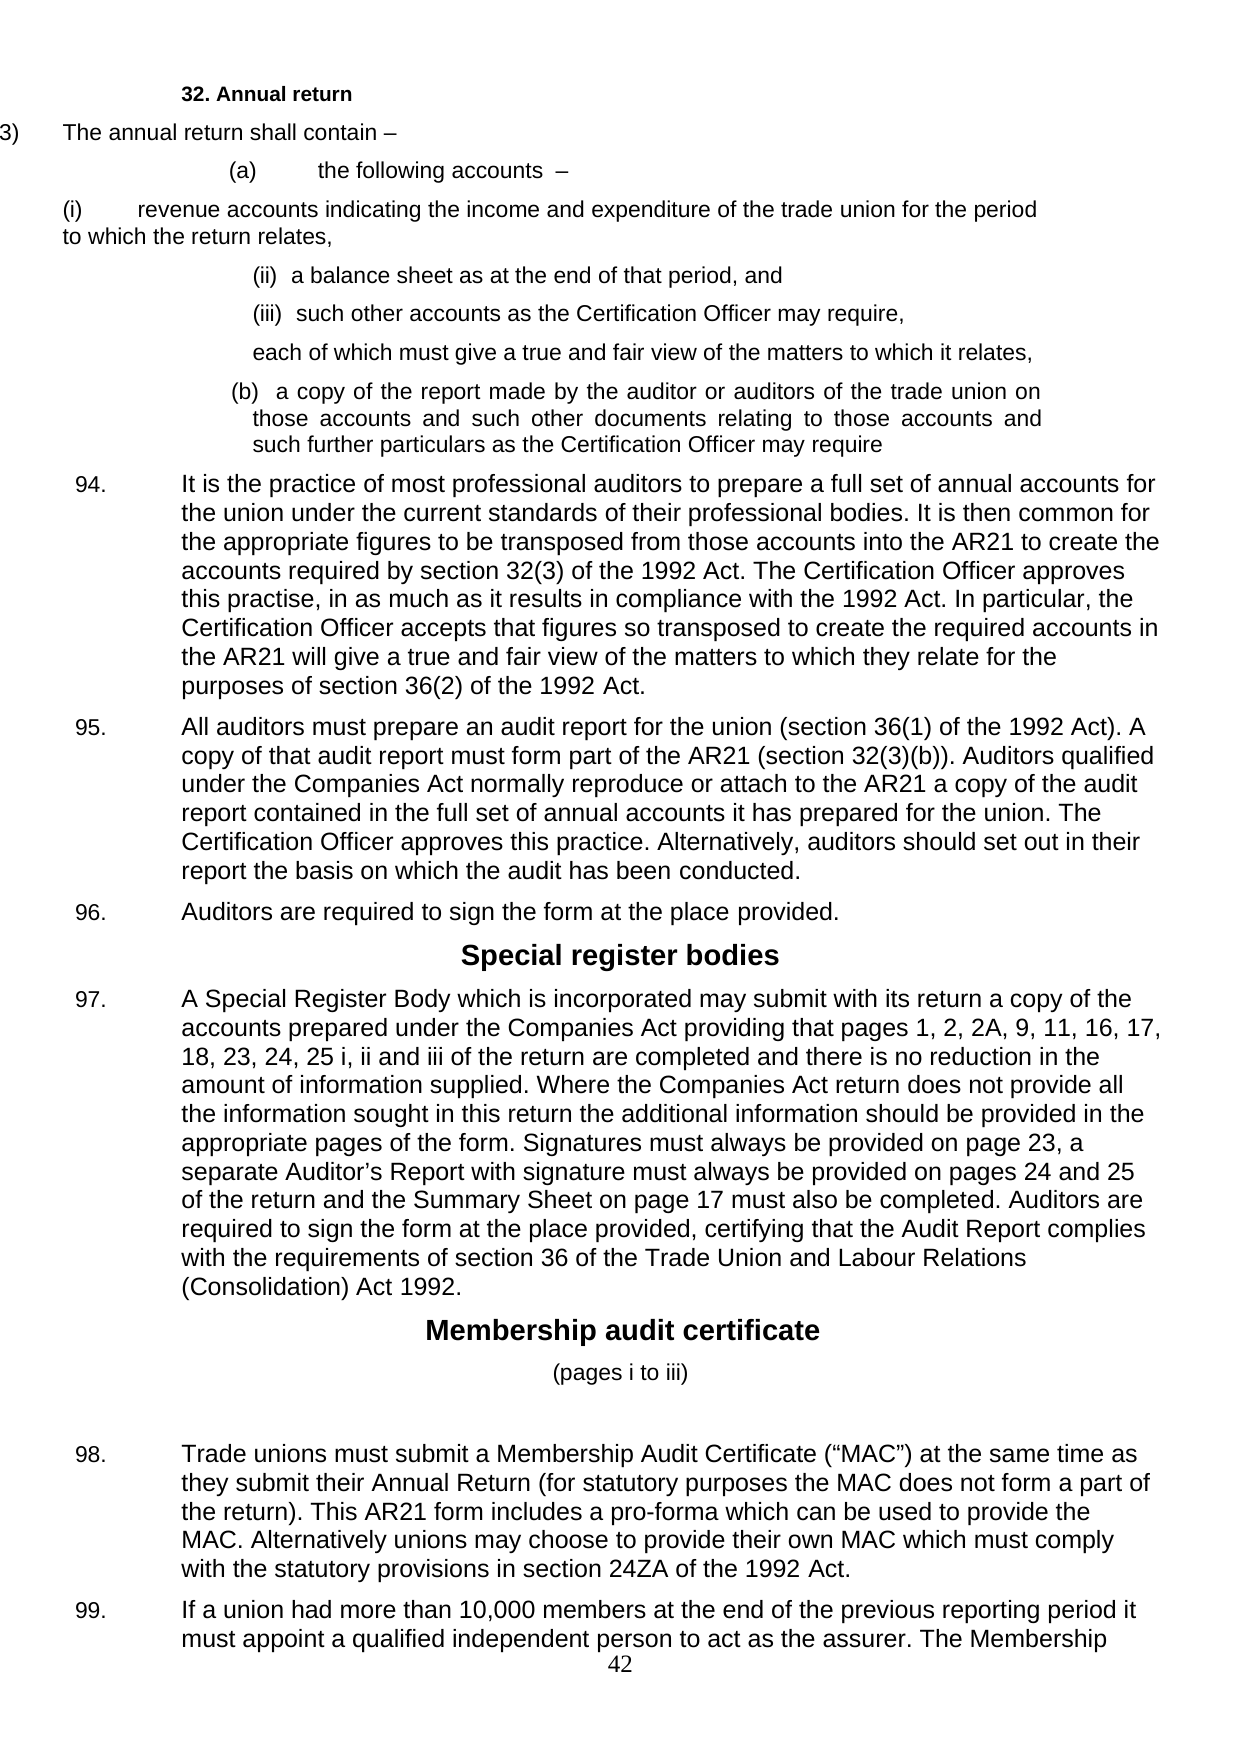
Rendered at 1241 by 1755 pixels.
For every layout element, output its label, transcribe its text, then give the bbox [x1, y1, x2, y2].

subtitle Special register bodies [207, 938, 1033, 972]
list The annual return shall contain – [0, 119, 1178, 145]
list revenue accounts indicating the income and expenditure of the trade union for the period to which the return relates, [62, 196, 1042, 249]
subtitle Membership audit certificate [425, 1313, 1178, 1347]
list Trade unions must submit a Membership Audit Certificate (“MAC”) at the same time as they submit their Annual Return (for statutory purposes the MAC does not form a part of the return). This AR21 form includes a pro-forma which can be used to provide the MAC. Alternatively unions may choose to provide their own MAC which must comply with the statutory provisions in section 24ZA of the 1992 Act. [75, 1439, 1152, 1583]
list A Special Register Body which is incorporated may submit with its return a copy of the accounts prepared under the Companies Act providing that pages 1, 2, 2A, 9, 11, 16, 17, 18, 23, 24, 25 i, ii and iii of the return are completed and there is no reduction in the amount of information supplied. Where the Companies Act return does not provide all the information sought in this return the additional information should be provided in the appropriate pages of the form. Signatures must always be provided on page 23, a separate Auditor’s Report with signature must always be provided on pages 24 and 25 of the return and the Summary Sheet on page 17 must also be completed. Auditors are required to sign the form at the place provided, certifying that the Audit Report complies with the requirements of section 36 of the Trade Union and Labour Relations (Consolidation) Act 1992. [75, 984, 1164, 1301]
list It is the practice of most professional auditors to prepare a full set of annual accounts for the union under the current standards of their professional bodies. It is then common for the appropriate figures to be transposed from those accounts into the AR21 to create the accounts required by section 32(3) of the 1992 Act. The Certification Officer approves this practise, in as much as it results in compliance with the 1992 Act. In particular, the Certification Officer accepts that figures so transposed to create the required accounts in the AR21 will give a true and fair view of the matters to which they relate for the purposes of section 36(2) of the 1992 Act. [75, 469, 1162, 699]
text each of which must give a true and fair view of the matters to which it relates, [252, 339, 1178, 366]
text (pages i to iii) [207, 1359, 1033, 1386]
list the following accounts – [229, 157, 1178, 184]
list a copy of the report made by the auditor or auditors of the trade union on those accounts and such other documents relating to those accounts and such further particulars as the Certification Officer may require [231, 378, 1042, 457]
list If a union had more than 10,000 members at the end of the previous reporting period it must appoint a qualified independent person to act as the assurer. The Membership [75, 1595, 1151, 1653]
list such other accounts as the Certification Officer may require, [252, 300, 1178, 327]
text 32. Annual return [181, 82, 1178, 106]
list a balance sheet as at the end of that period, and [252, 262, 1178, 288]
list All auditors must prepare an audit report for the union (section 36(1) of the 1992 Act). A copy of that audit report must form part of the AR21 (section 32(3)(b)). Auditors qualified under the Companies Act normally reproduce or attach to the AR21 a copy of the audit report contained in the full set of annual accounts it has prepared for the union. The Certification Officer approves this practice. Alternatively, auditors should set out in their report the basis on which the audit has been conducted. [75, 712, 1163, 884]
list Auditors are required to sign the form at the place provided. [75, 897, 1178, 926]
